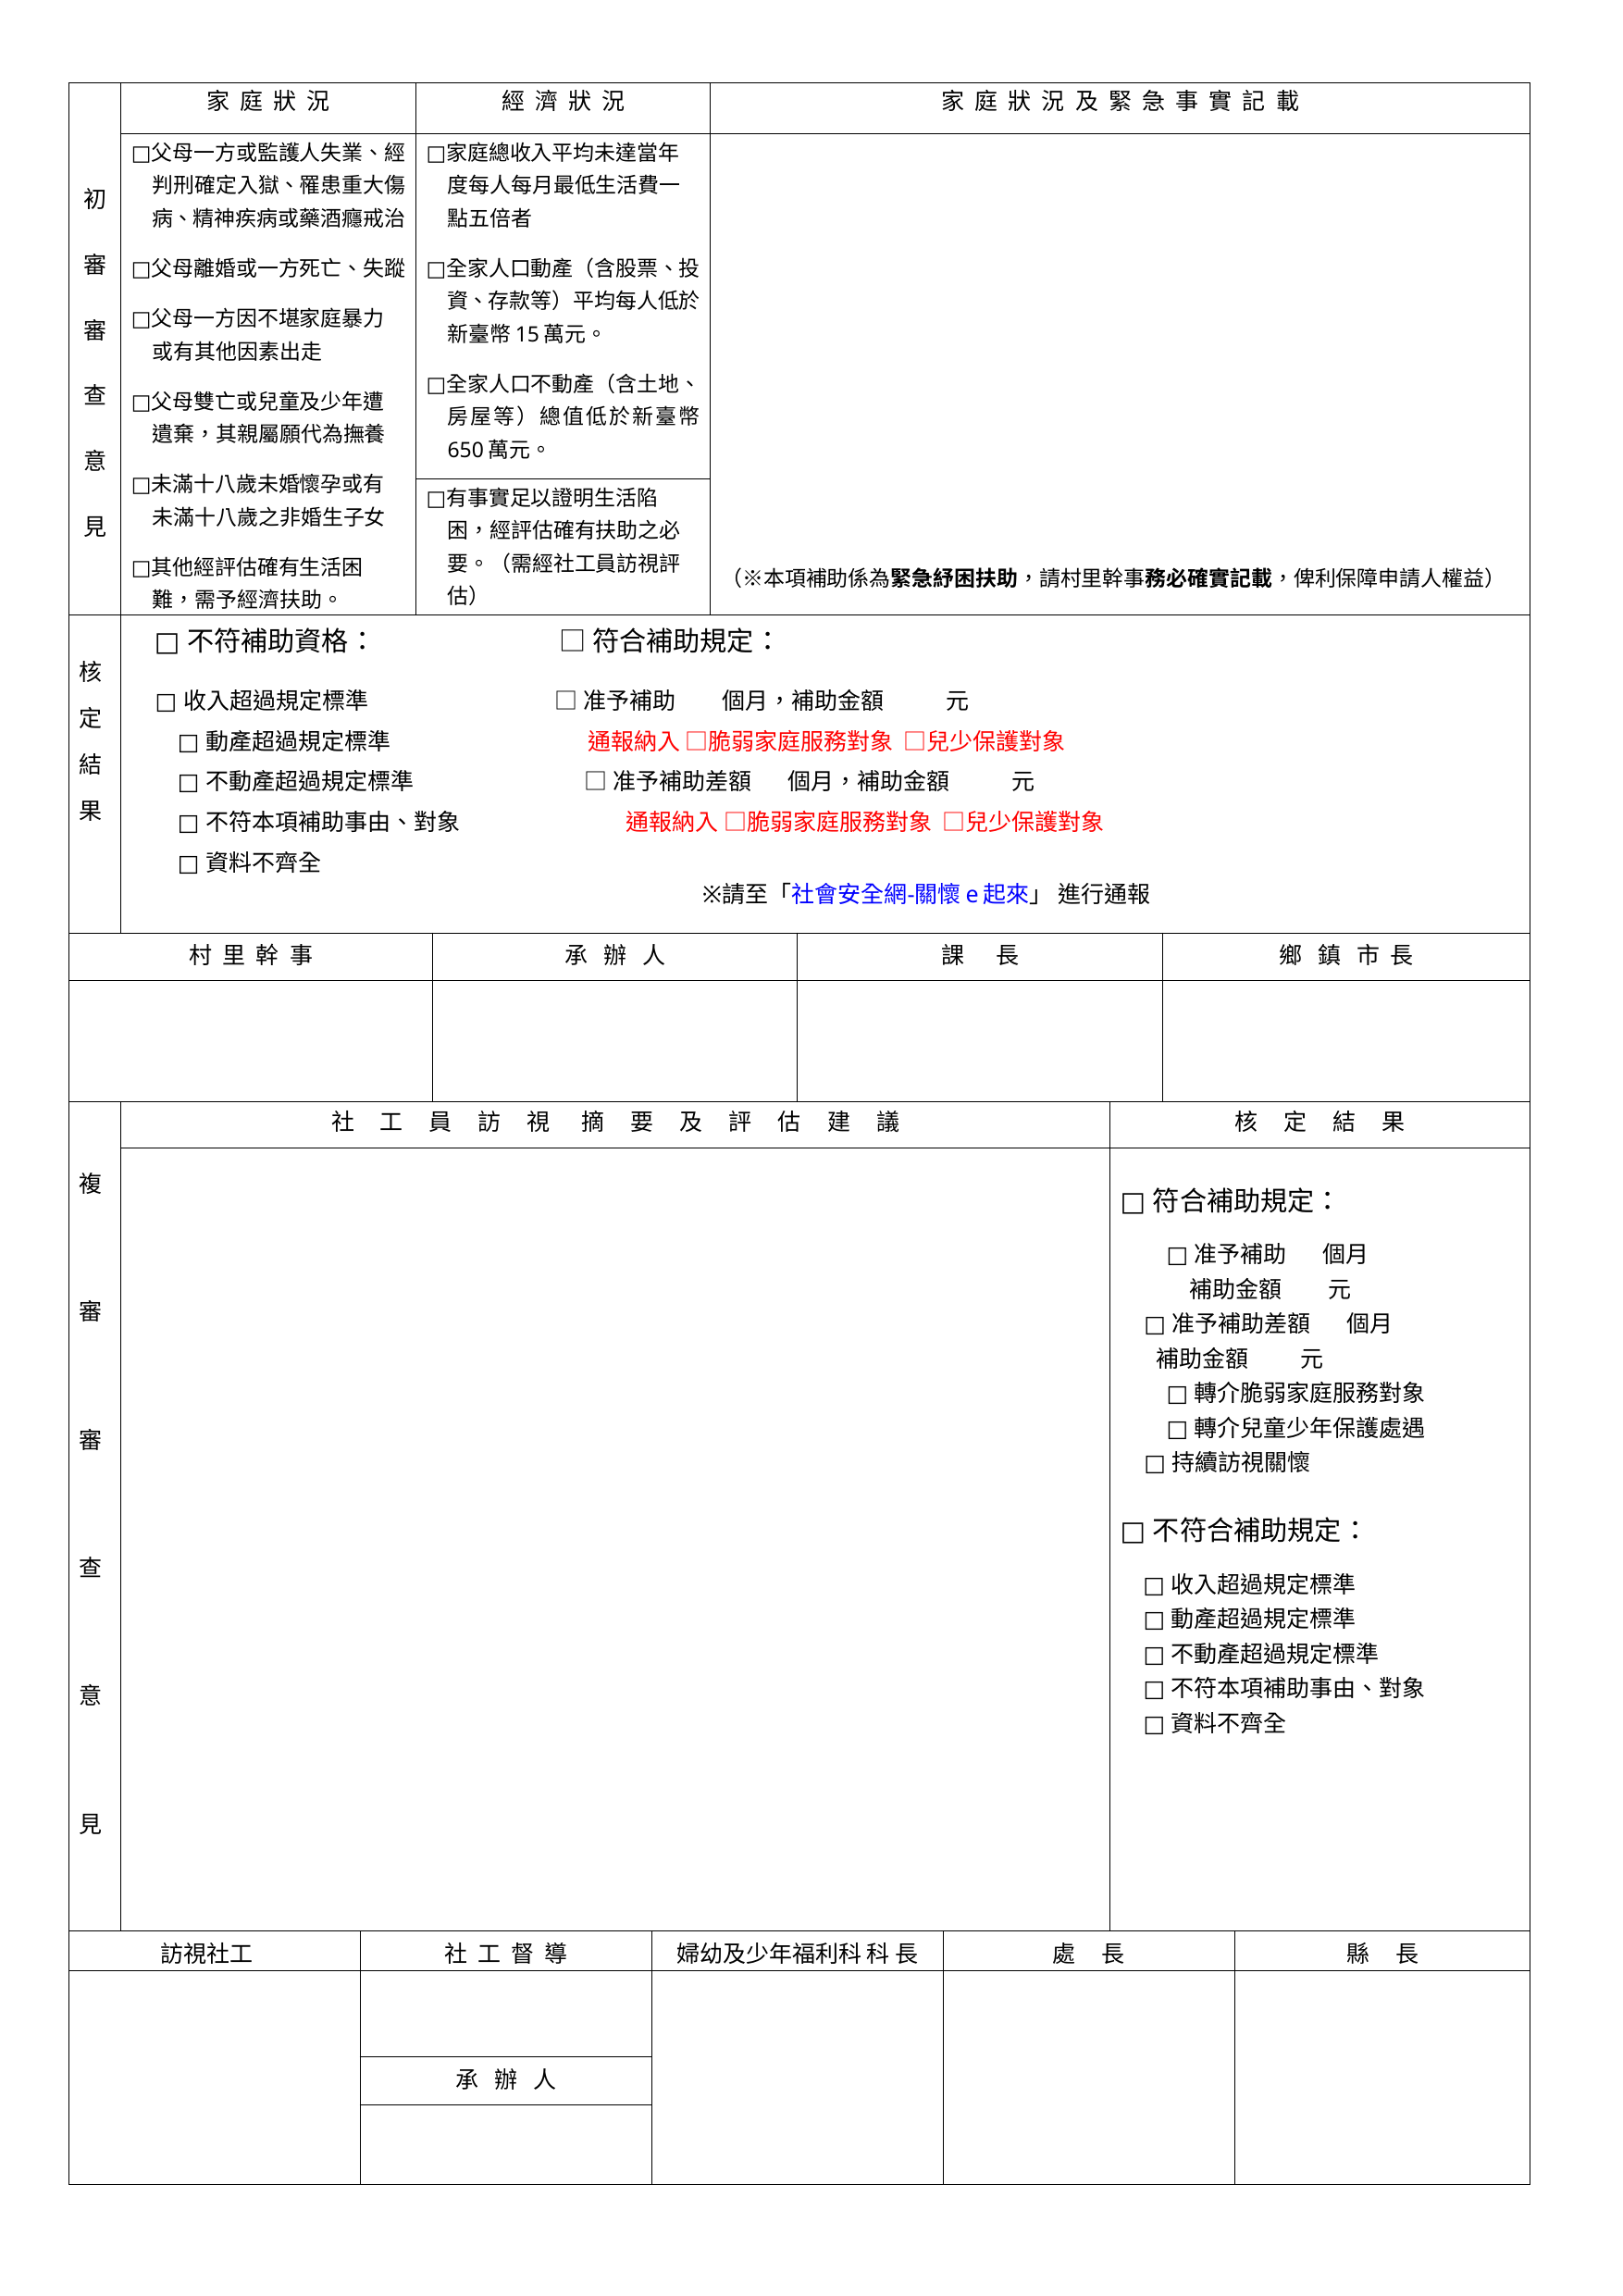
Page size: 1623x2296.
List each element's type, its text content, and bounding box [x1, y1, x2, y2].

table_cell 處 長 [944, 1931, 1234, 1970]
table_cell [69, 981, 432, 1101]
table_cell 社 工 員 訪 視 摘 要 及 評 估 建 議 [121, 1102, 1109, 1148]
table_cell 承 辦 人 [433, 934, 797, 980]
table_cell [121, 1148, 1109, 1930]
table_cell [361, 2105, 651, 2184]
table_cell [944, 1971, 1234, 2184]
table_cell □ 不符補助資格： □ 符合補助規定： □ 收入超過規定標準 □ 准予補助 個月，補助金額 元 □ 動產超過規定標準 通報納入 □脆弱家庭服務對象 □兒少保護對象 □ 不動產超過規定標準 □ 准予補助差額 個月，補助金額 元 □ 不符本項補助事由、對象 通報納入 □脆弱家庭服務對象 □兒少保護對象 □ 資料不齊全 ※請至「社會安全網-關懷e起來」 進行通報 [121, 615, 1530, 932]
table_cell [433, 981, 797, 1101]
table_cell 鄉 鎮 市 長 [1163, 934, 1530, 980]
table_cell 初 審 審 查 意 見 [69, 83, 120, 614]
table_cell 婦幼及少年福利科 科 長 [652, 1931, 943, 1970]
table_cell [652, 1971, 943, 2184]
table_cell □父母一方或監護人失業、經判刑確定入獄、罹患重大傷病、精神疾病或藥酒癮戒治 □父母離婚或一方死亡、失蹤 □父母一方因不堪家庭暴力或有其他因素出走 □父母雙亡或兒童及少年遭遺棄，其親屬願代為撫養 □未滿十八歲未婚懷孕或有未滿十八歲之非婚生子女 □其他經評估確有生活困難，需予經濟扶助。 [121, 134, 415, 614]
table_cell □ 符合補助規定： □ 准予補助 個月 補助金額 元 □ 准予補助差額 個月 補助金額 元 □ 轉介脆弱家庭服務對象 □ 轉介兒童少年保護處遇 □ 持續訪視關懷 □ 不符合補助規定： □ 收入超過規定標準 □ 動產超過規定標準 □ 不動產超過規定標準 □ 不符本項補助事由、對象 □ 資料不齊全 [1110, 1148, 1530, 1930]
table_cell 承 辦 人 [361, 2057, 651, 2104]
table_cell 核 定 結 果 [69, 615, 120, 932]
table_cell [1163, 981, 1530, 1101]
table_cell 村 里 幹 事 [69, 934, 432, 980]
table_cell 複 審 審 查 意 見 [69, 1102, 120, 1930]
table_cell □家庭總收入平均未達當年度每人每月最低生活費一點五倍者 □全家人口動產（含股票、投資、存款等）平均每人低於新臺幣15萬元。 □全家人口不動產（含土地、房屋等）總值低於新臺幣650萬元。 [416, 134, 710, 478]
table_cell 家 庭 狀 況 [121, 83, 415, 133]
table_cell 縣 長 [1235, 1931, 1530, 1970]
table_cell [1235, 1971, 1530, 2184]
table_cell 經 濟 狀 況 [416, 83, 710, 133]
table_cell [361, 1971, 651, 2056]
table_cell 訪視社工 [69, 1931, 360, 1970]
table_cell 課 長 [798, 934, 1162, 980]
table_cell □有事實足以證明生活陷困，經評估確有扶助之必要。（需經社工員訪視評估） [416, 479, 710, 614]
table_cell 家 庭 狀 況 及 緊 急 事 實 記 載 [711, 83, 1530, 133]
table_cell 社 工 督 導 [361, 1931, 651, 1970]
table_cell （※本項補助係為緊急紓困扶助，請村里幹事務必確實記載，俾利保障申請人權益） [711, 134, 1530, 614]
table_cell [69, 1971, 360, 2184]
table_cell 核 定 結 果 [1110, 1102, 1530, 1148]
table_cell [798, 981, 1162, 1101]
